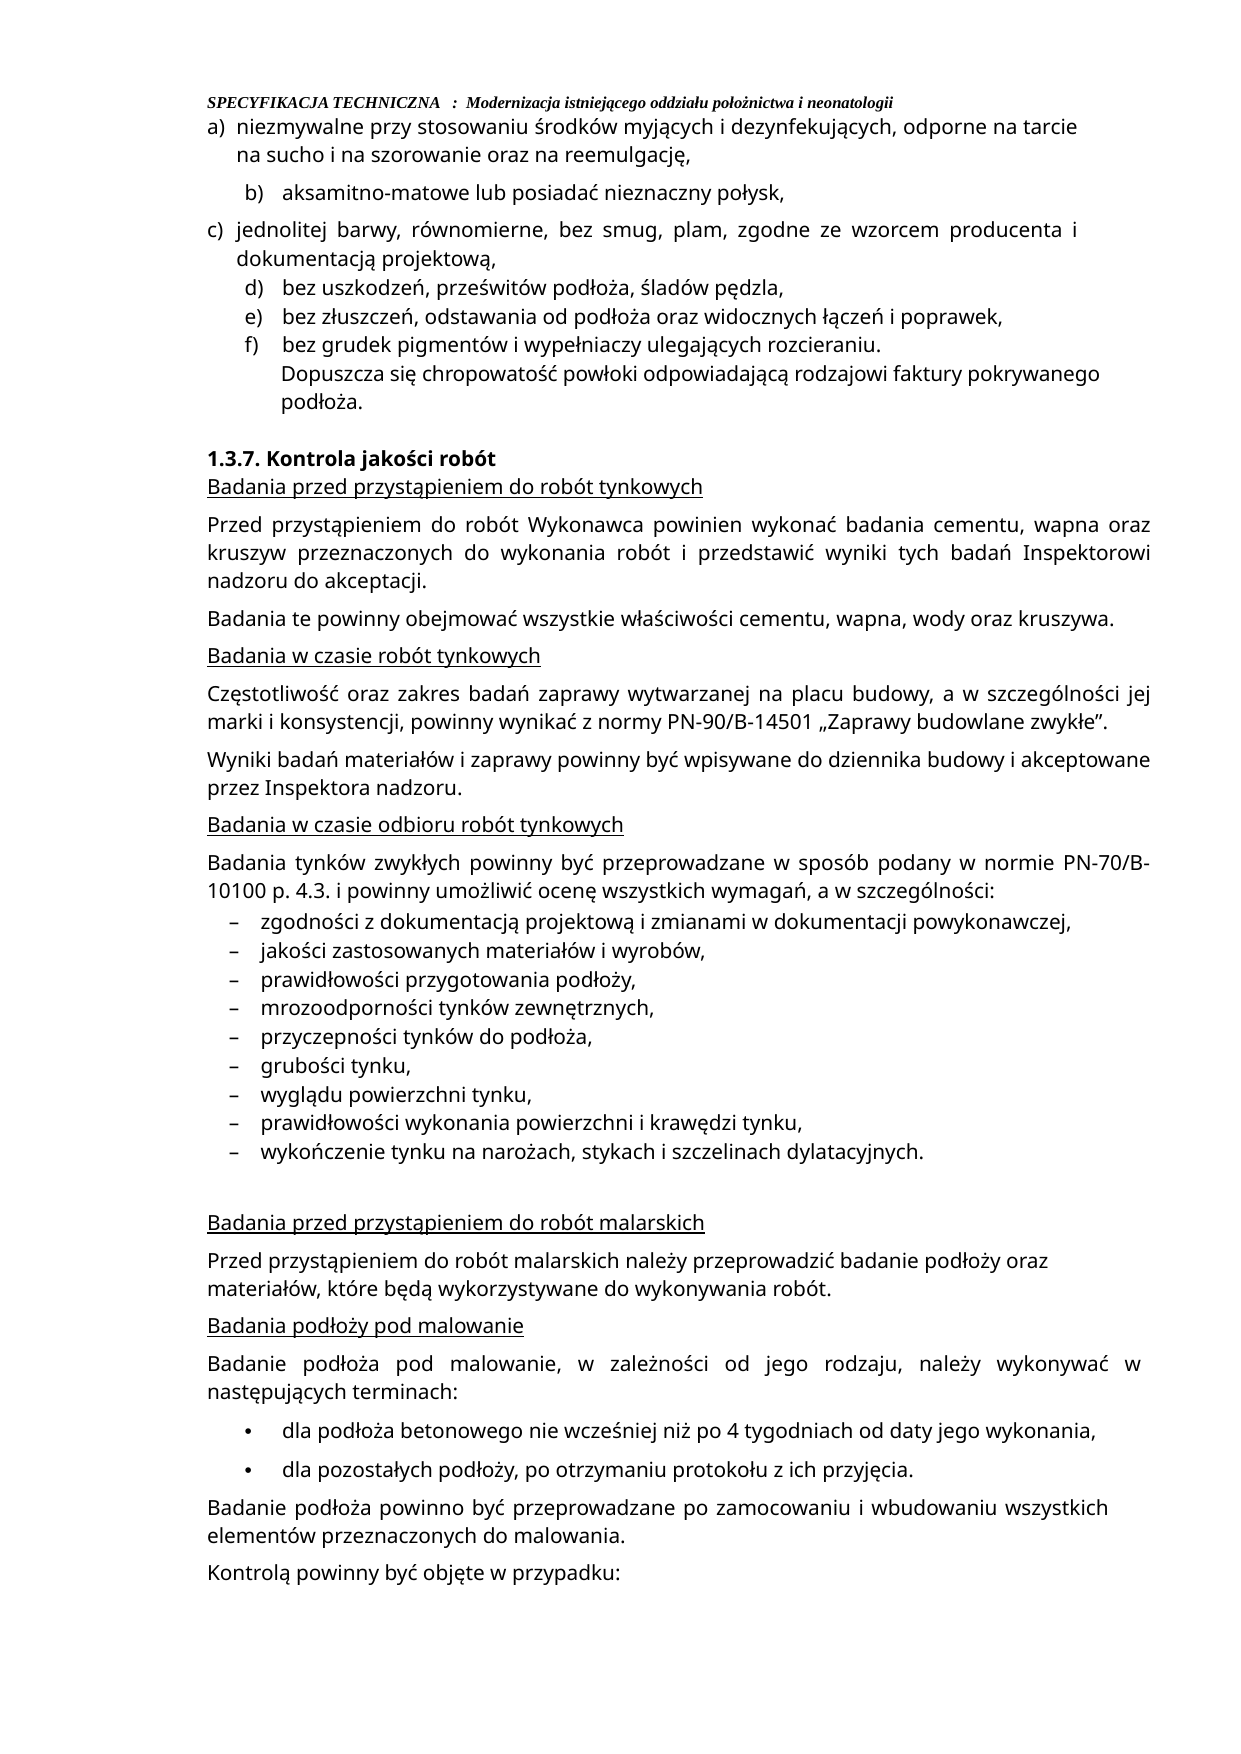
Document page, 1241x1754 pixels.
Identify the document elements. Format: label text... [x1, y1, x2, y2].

text – wyglądu powierzchni tynku, [229, 1080, 1151, 1108]
text – przyczepności tynków do podłoża, [229, 1022, 1151, 1051]
text Dopuszcza się chropowatość powłoki odpowiadającą rodzajowi faktury pokrywanego podłoża. [281, 359, 1151, 416]
text – zgodności z dokumentacją projektową i zmianami w dokumentacji powykonawczej, [229, 907, 1151, 935]
text Kontrolą powinny być objęte w przypadku: [207, 1558, 1151, 1587]
text Przed przystąpieniem do robót malarskich należy przeprowadzić badanie podłoży oraz materiałów, które będą wykorzystywane do wykonywania robót. [207, 1246, 1143, 1303]
text Badania te powinny obejmować wszystkie właściwości cementu, wapna, wody oraz kruszywa. [207, 604, 1151, 632]
text – prawidłowości przygotowania podłoży, [229, 965, 1151, 993]
text Badania przed przystąpieniem do robót malarskich [207, 1208, 1151, 1237]
text – jakości zastosowanych materiałów i wyrobów, [229, 936, 1151, 964]
text Wyniki badań materiałów i zaprawy powinny być wpisywane do dziennika budowy i akceptowane przez Inspektora nadzoru. [207, 745, 1151, 802]
text Przed przystąpieniem do robót Wykonawca powinien wykonać badania cementu, wapna oraz kruszyw przeznaczonych do wykonania robót i przedstawić wyniki tych badań Inspektorowi nadzoru do akceptacji. [207, 510, 1151, 595]
list dla pozostałych podłoży, po otrzymaniu protokołu z ich przyjęcia. [244, 1455, 1151, 1484]
text Badanie podłoża powinno być przeprowadzane po zamocowaniu i wbudowaniu wszystkich elementów przeznaczonych do malowania. [207, 1493, 1109, 1549]
text Badania w czasie odbioru robót tynkowych [207, 811, 1151, 839]
text – wykończenie tynku na narożach, stykach i szczelinach dylatacyjnych. [229, 1137, 1151, 1166]
text – prawidłowości wykonania powierzchni i krawędzi tynku, [229, 1108, 1151, 1137]
list niezmywalne przy stosowaniu środków myjących i dezynfekujących, odporne na tarcie na sucho i na szorowanie oraz na reemulgację, [207, 112, 1079, 169]
list bez grudek pigmentów i wypełniaczy ulegających rozcieraniu. [244, 330, 1151, 359]
text – mrozoodporności tynków zewnętrznych, [229, 993, 1151, 1022]
list bez uszkodzeń, prześwitów podłoża, śladów pędzla, [244, 273, 1151, 302]
text Badania w czasie robót tynkowych [207, 641, 1151, 670]
list jednolitej barwy, równomierne, bez smug, plam, zgodne ze wzorcem producenta i dokumentacją projektową, [207, 215, 1079, 272]
text – grubości tynku, [229, 1051, 1151, 1079]
list aksamitno-matowe lub posiadać nieznaczny połysk, [244, 178, 1151, 206]
list 1.3.7. Kontrola jakości robót [207, 444, 1004, 472]
list dla podłoża betonowego nie wcześniej niż po 4 tygodniach od daty jego wykonania, [244, 1416, 1151, 1445]
list bez złuszczeń, odstawania od podłoża oraz widocznych łączeń i poprawek, [244, 302, 1151, 330]
text Badanie podłoża pod malowanie, w zależności od jego rodzaju, należy wykonywać w następujących terminach: [207, 1349, 1143, 1406]
text Badania tynków zwykłych powinny być przeprowadzane w sposób podany w normie PN-70/B-10100 p. 4.3. i powinny umożliwić ocenę wszystkich wymagań, a w szczególności: [207, 848, 1151, 905]
text Częstotliwość oraz zakres badań zaprawy wytwarzanej na placu budowy, a w szczególności jej marki i konsystencji, powinny wynikać z normy PN-90/B-14501 „Zaprawy budowlane zwykłe”. [207, 679, 1151, 736]
text Badania podłoży pod malowanie [207, 1312, 1151, 1340]
text Badania przed przystąpieniem do robót tynkowych [207, 472, 1004, 501]
